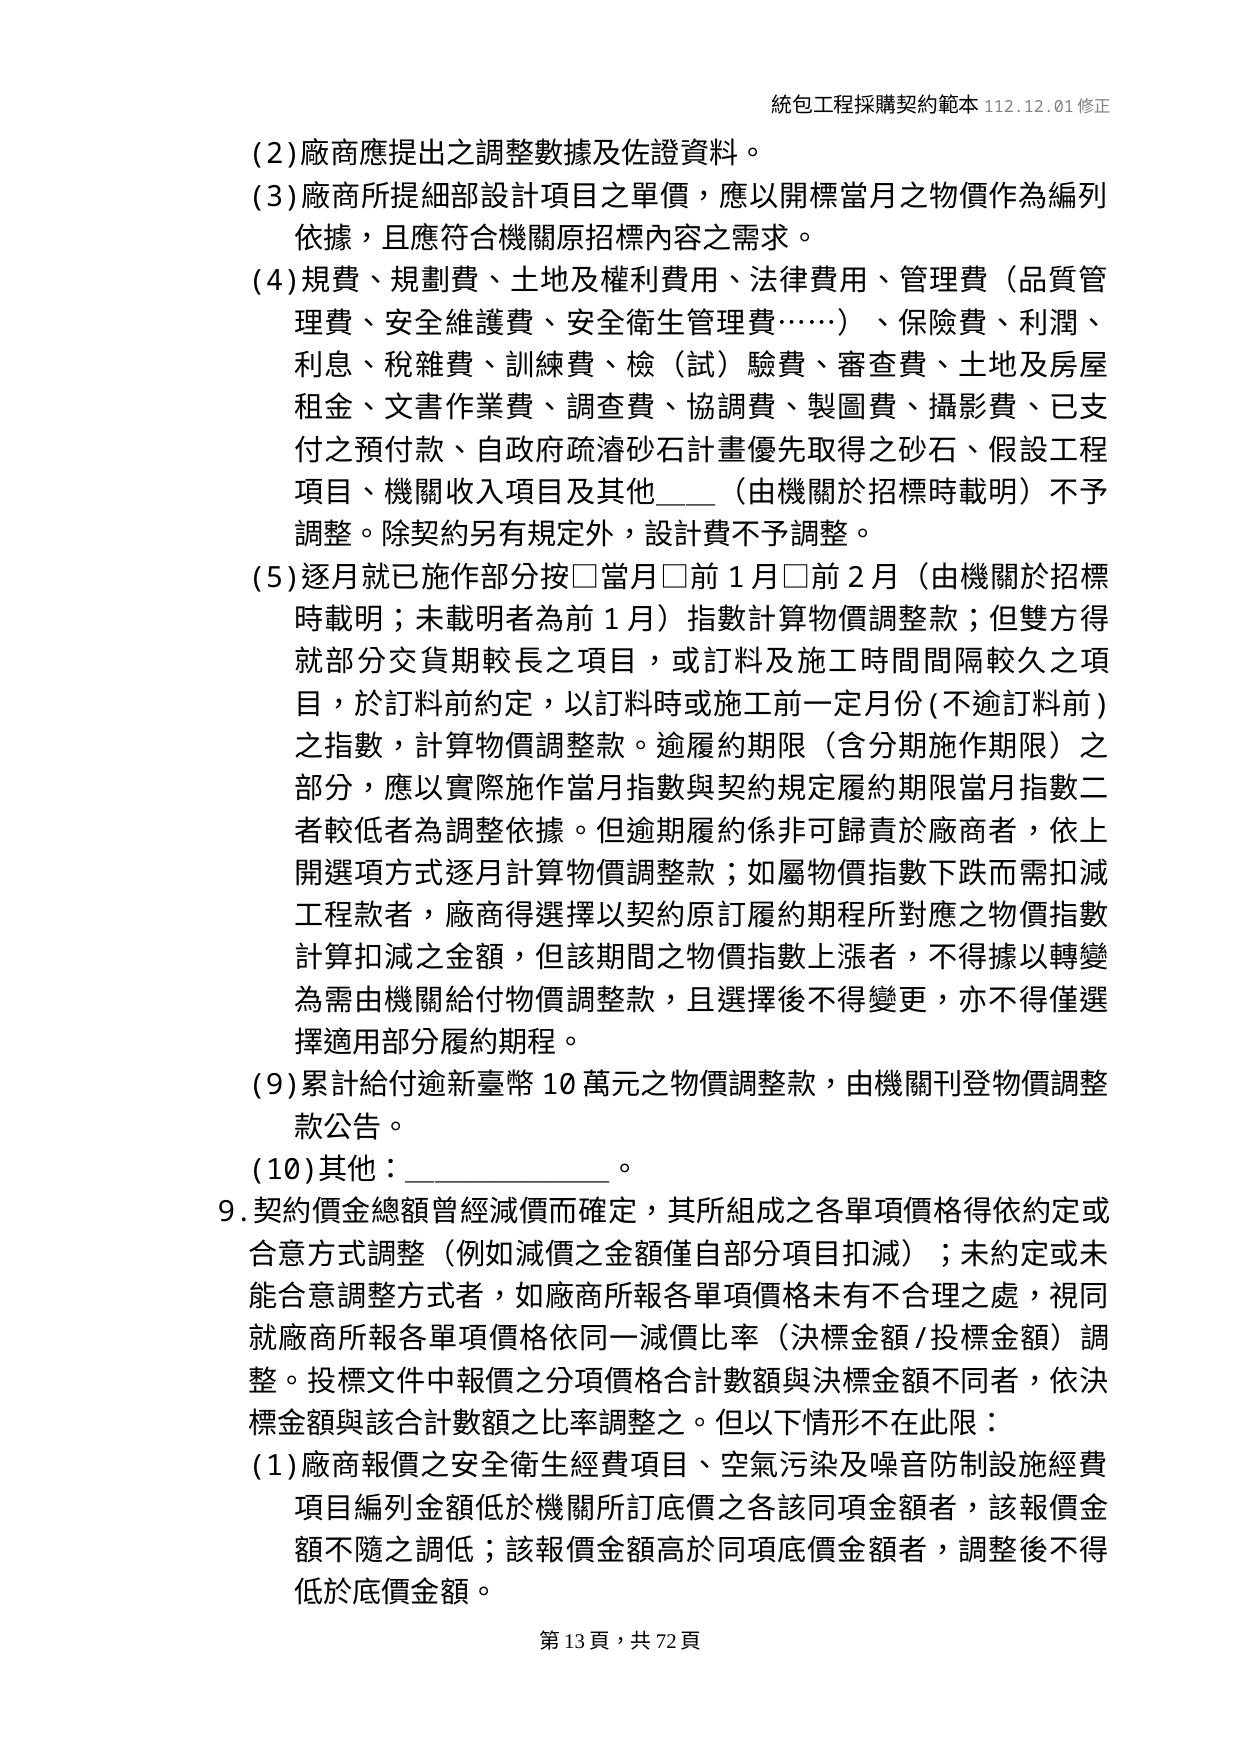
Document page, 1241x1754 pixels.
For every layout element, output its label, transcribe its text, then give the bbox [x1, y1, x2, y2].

text (5)逐月就已施作部分按□當月□前1月□前2月（由機關於招標時載明；未載明者為前1月）指數計算物價調整款；但雙方得就部分交貨期較長之項目，或訂料及施工時間間隔較久之項目，於訂料前約定，以訂料時或施工前一定月份(不逾訂料前)之指數，計算物價調整款。逾履約期限（含分期施作期限）之部分，應以實際施作當月指數與契約規定履約期限當月指數二者較低者為調整依據。但逾期履約係非可歸責於廠商者，依上開選項方式逐月計算物價調整款；如屬物價指數下跌而需扣減工程款者，廠商得選擇以契約原訂履約期程所對應之物價指數計算扣減之金額，但該期間之物價指數上漲者，不得據以轉變為需由機關給付物價調整款，且選擇後不得變更，亦不得僅選擇適用部分履約期程。 [248, 553, 1110, 1061]
text (2)廠商應提出之調整數據及佐證資料。 [248, 130, 1110, 172]
text 9.契約價金總額曾經減價而確定，其所組成之各單項價格得依約定或合意方式調整（例如減價之金額僅自部分項目扣減）；未約定或未能合意調整方式者，如廠商所報各單項價格未有不合理之處，視同就廠商所報各單項價格依同一減價比率（決標金額/投標金額）調整。投標文件中報價之分項價格合計數額與決標金額不同者，依決標金額與該合計數額之比率調整之。但以下情形不在此限： [217, 1188, 1110, 1442]
text (10)其他：＿＿＿＿＿＿＿。 [248, 1146, 1110, 1188]
text (1)廠商報價之安全衛生經費項目、空氣污染及噪音防制設施經費項目編列金額低於機關所訂底價之各該同項金額者，該報價金額不隨之調低；該報價金額高於同項底價金額者，調整後不得低於底價金額。 [248, 1442, 1110, 1611]
text (4)規費、規劃費、土地及權利費用、法律費用、管理費（品質管理費、安全維護費、安全衛生管理費……）、保險費、利潤、利息、稅雜費、訓練費、檢（試）驗費、審查費、土地及房屋租金、文書作業費、調查費、協調費、製圖費、攝影費、已支付之預付款、自政府疏濬砂石計畫優先取得之砂石、假設工程項目、機關收入項目及其他＿＿（由機關於招標時載明）不予調整。除契約另有規定外，設計費不予調整。 [248, 257, 1110, 553]
text (9)累計給付逾新臺幣10萬元之物價調整款，由機關刊登物價調整款公告。 [248, 1061, 1110, 1146]
text (3)廠商所提細部設計項目之單價，應以開標當月之物價作為編列依據，且應符合機關原招標內容之需求。 [248, 172, 1110, 257]
